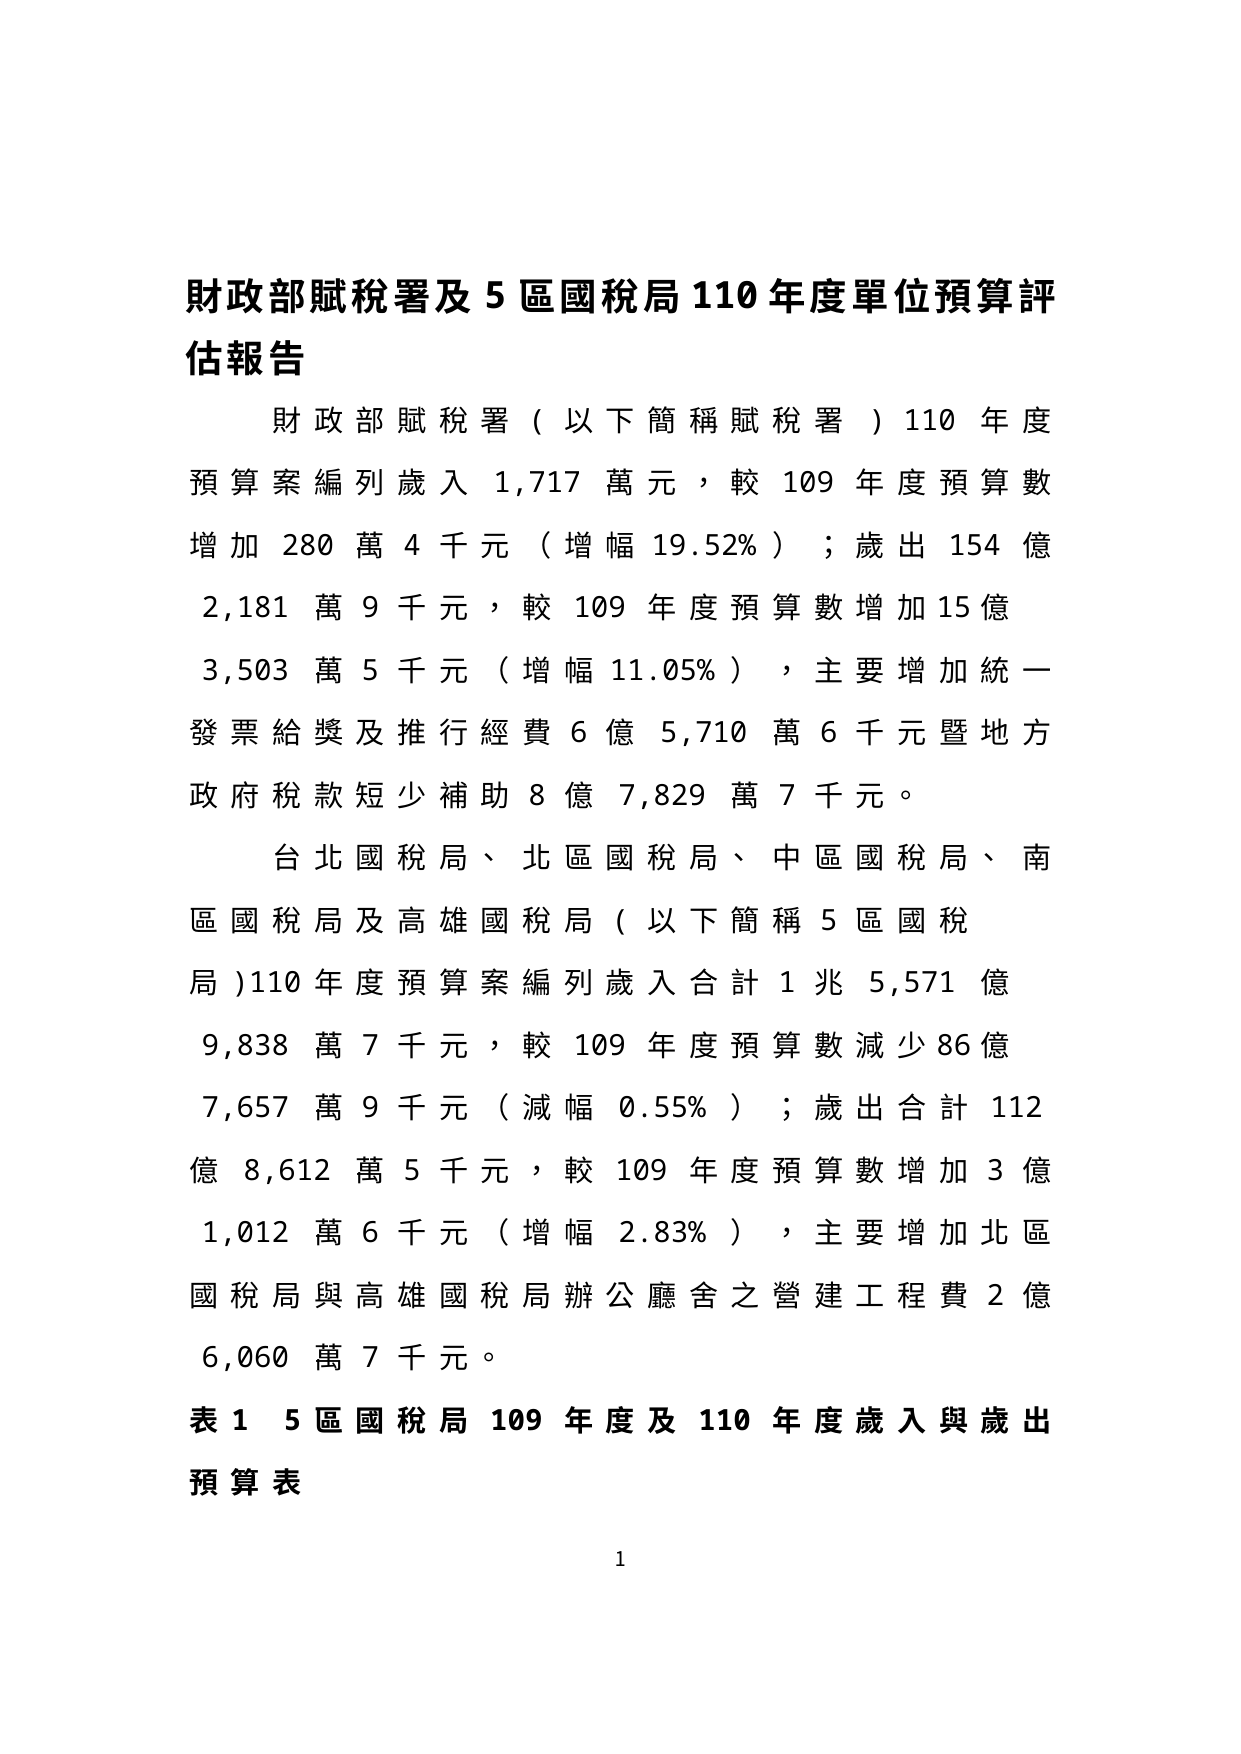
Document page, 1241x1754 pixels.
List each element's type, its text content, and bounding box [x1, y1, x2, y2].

text 財政部賦稅署及5區國稅局110年度單位預算評估報告 [183, 252, 1058, 377]
text 財政部賦稅署(以下簡稱賦稅署) 110年度預算案編列歲入1,717萬元，較109年度預算數增加280萬4千元（增幅19.52%）；歲出154億2,181萬9千元，較109年度預算數增加15億3,503萬5千元（增幅11.05%），主要增加統一發票給獎及推行經費6億5,710萬6千元暨地方政府稅款短少補助8億7,829萬7千元。 [183, 377, 1058, 814]
text 表1 5區國稅局109年度及110年度歲入與歲出預算表 [183, 1377, 1058, 1502]
text 台北國稅局、北區國稅局、中區國稅局、南區國稅局及高雄國稅局(以下簡稱5區國稅局)110年度預算案編列歲入合計1兆5,571億9,838萬7千元，較109年度預算數減少86億7,657萬9千元（減幅0.55%）；歲出合計112億8,612萬5千元，較109年度預算數增加3億1,012萬6千元（增幅2.83%），主要增加北區國稅局與高雄國稅局辦公廳舍之營建工程費2億6,060萬7千元。 [183, 814, 1058, 1377]
